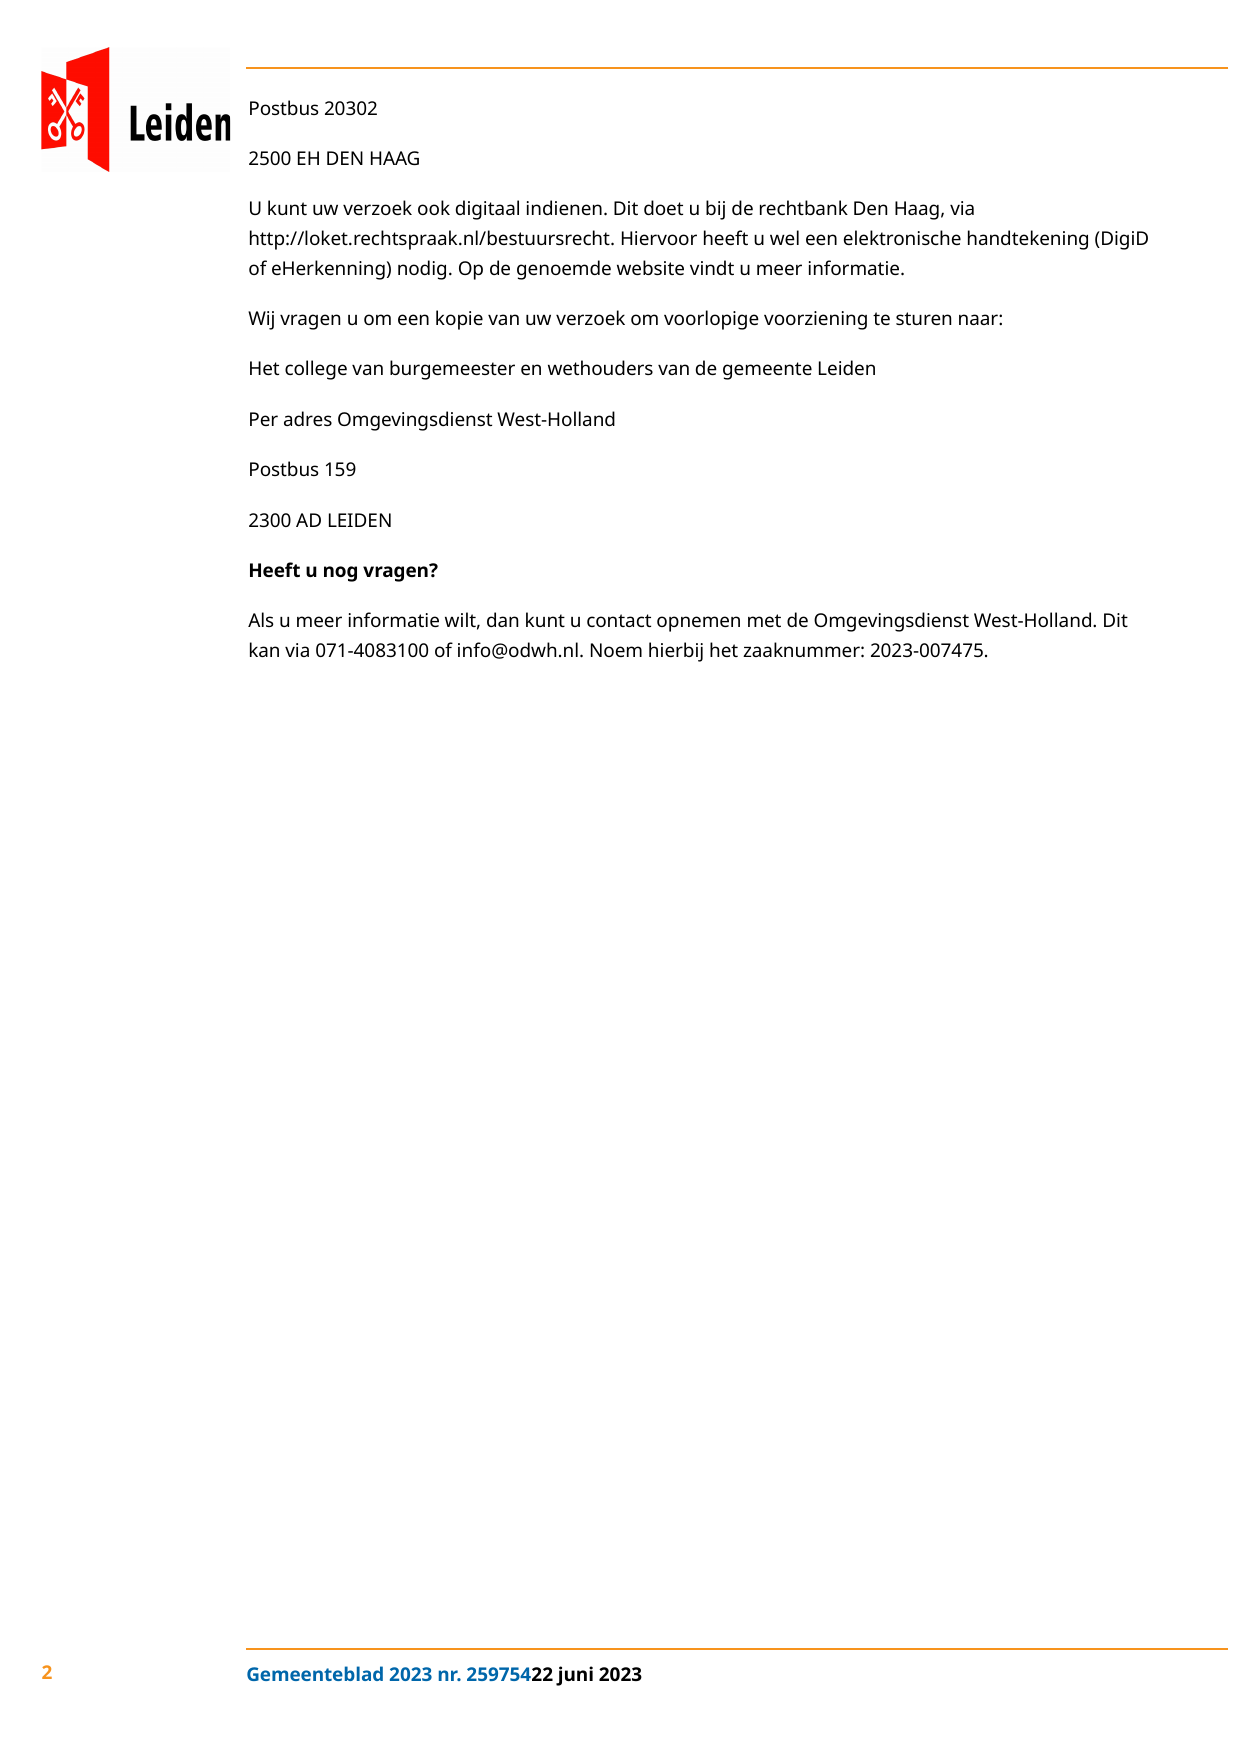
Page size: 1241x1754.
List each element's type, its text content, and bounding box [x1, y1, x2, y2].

text Postbus 20302 [248, 95, 1152, 121]
text 2500 EH DEN HAAG [248, 145, 1152, 171]
text Heeft u nog vragen? [248, 557, 1152, 583]
picture [41, 47, 231, 172]
text Wij vragen u om een kopie van uw verzoek om voorlopige voorziening te sturen naar: [248, 305, 1152, 331]
text Het college van burgemeester en wethouders van de gemeente Leiden [248, 356, 1152, 381]
text Als u meer informatie wilt, dan kunt u contact opnemen met de Omgevingsdienst West-Holland. Dit kan via 071-4083100 of info@odwh.nl. Noem hierbij het zaaknummer: 2023-007475. [248, 608, 1152, 663]
text Postbus 159 [248, 456, 1152, 482]
text 2300 AD LEIDEN [248, 507, 1152, 533]
text Per adres Omgevingsdienst West-Holland [248, 406, 1152, 432]
text U kunt uw verzoek ook digitaal indienen. Dit doet u bij de rechtbank Den Haag, via http://loket.rechtspraak.nl/bestuursrecht. Hiervoor heeft u wel een elektronische handtekening (DigiD of eHerkenning) nodig. Op de genoemde website vindt u meer informatie. [248, 196, 1152, 281]
